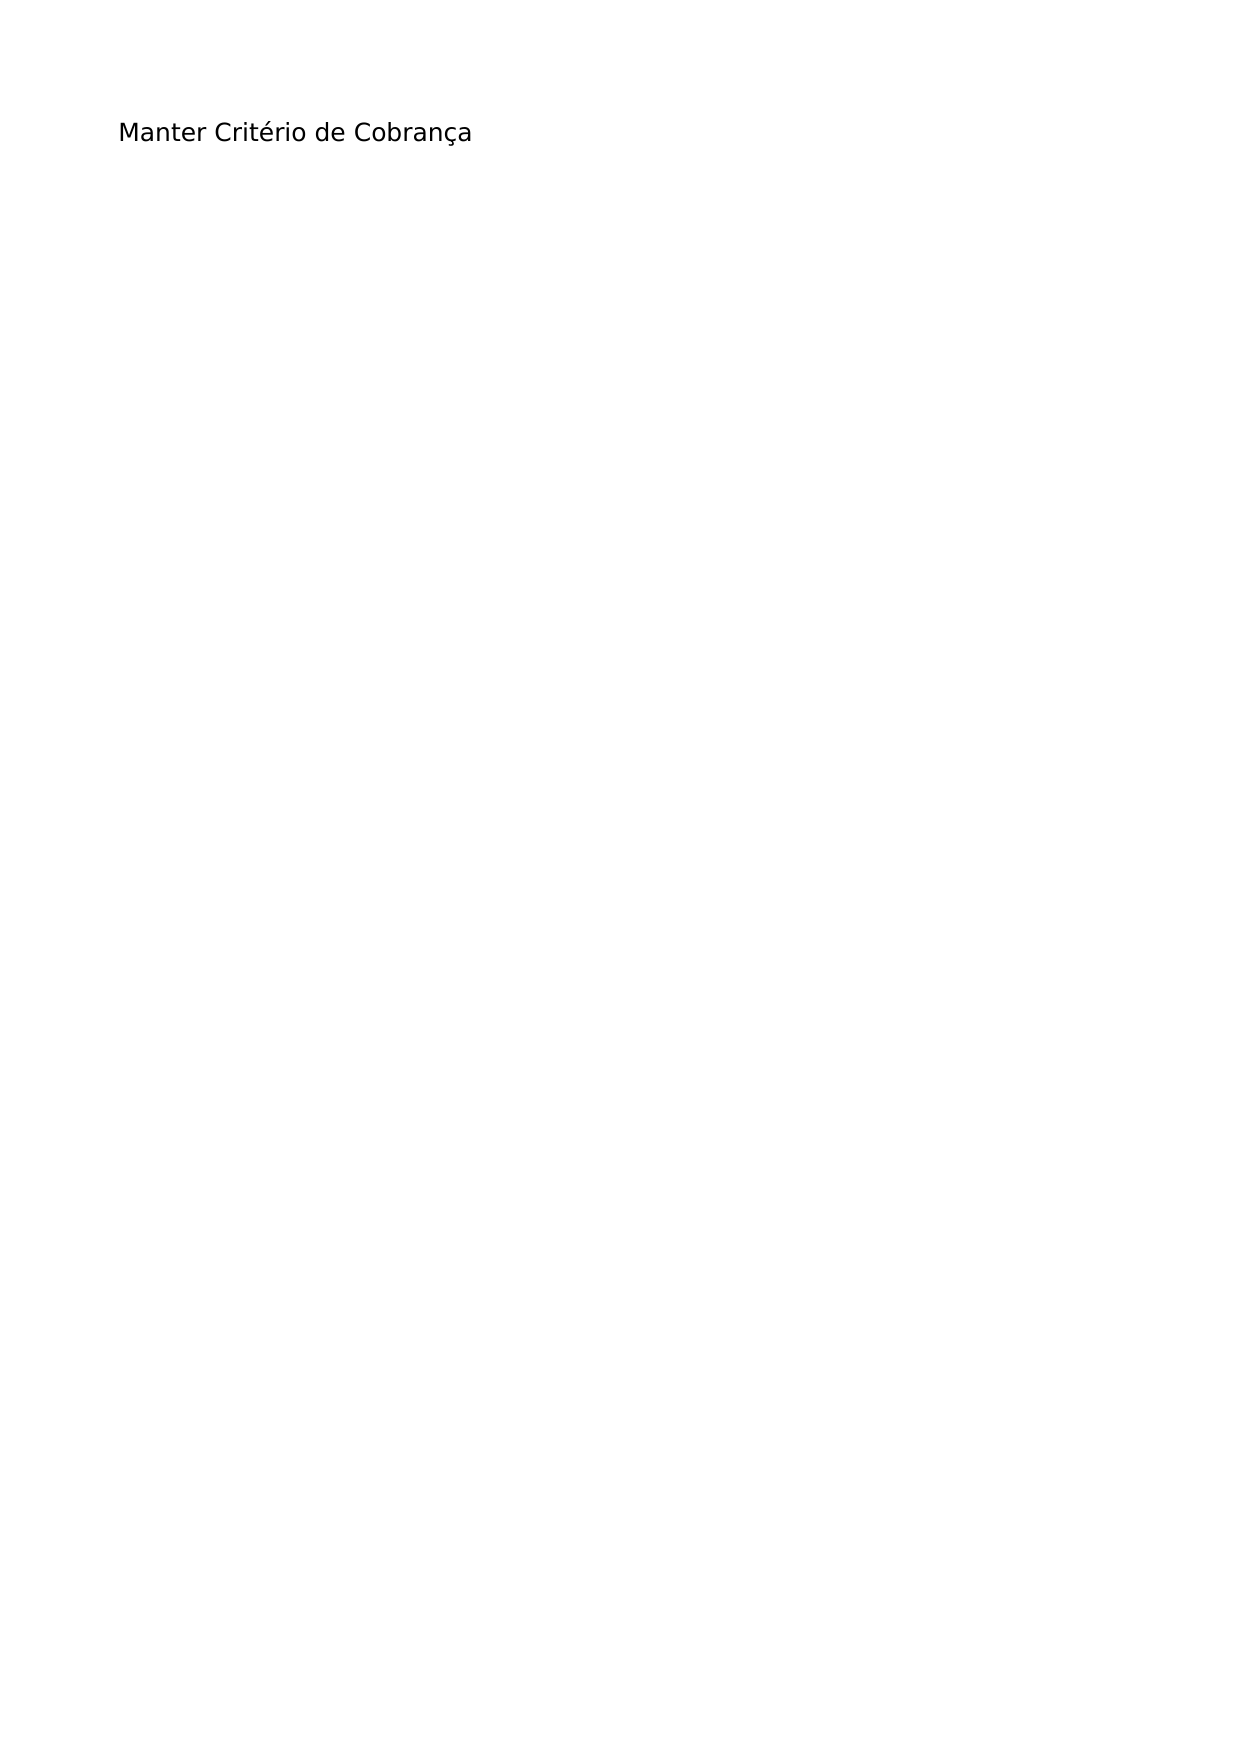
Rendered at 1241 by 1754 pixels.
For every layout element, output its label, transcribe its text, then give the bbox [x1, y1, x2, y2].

text Manter Critério de Cobrança [118, 118, 1122, 147]
